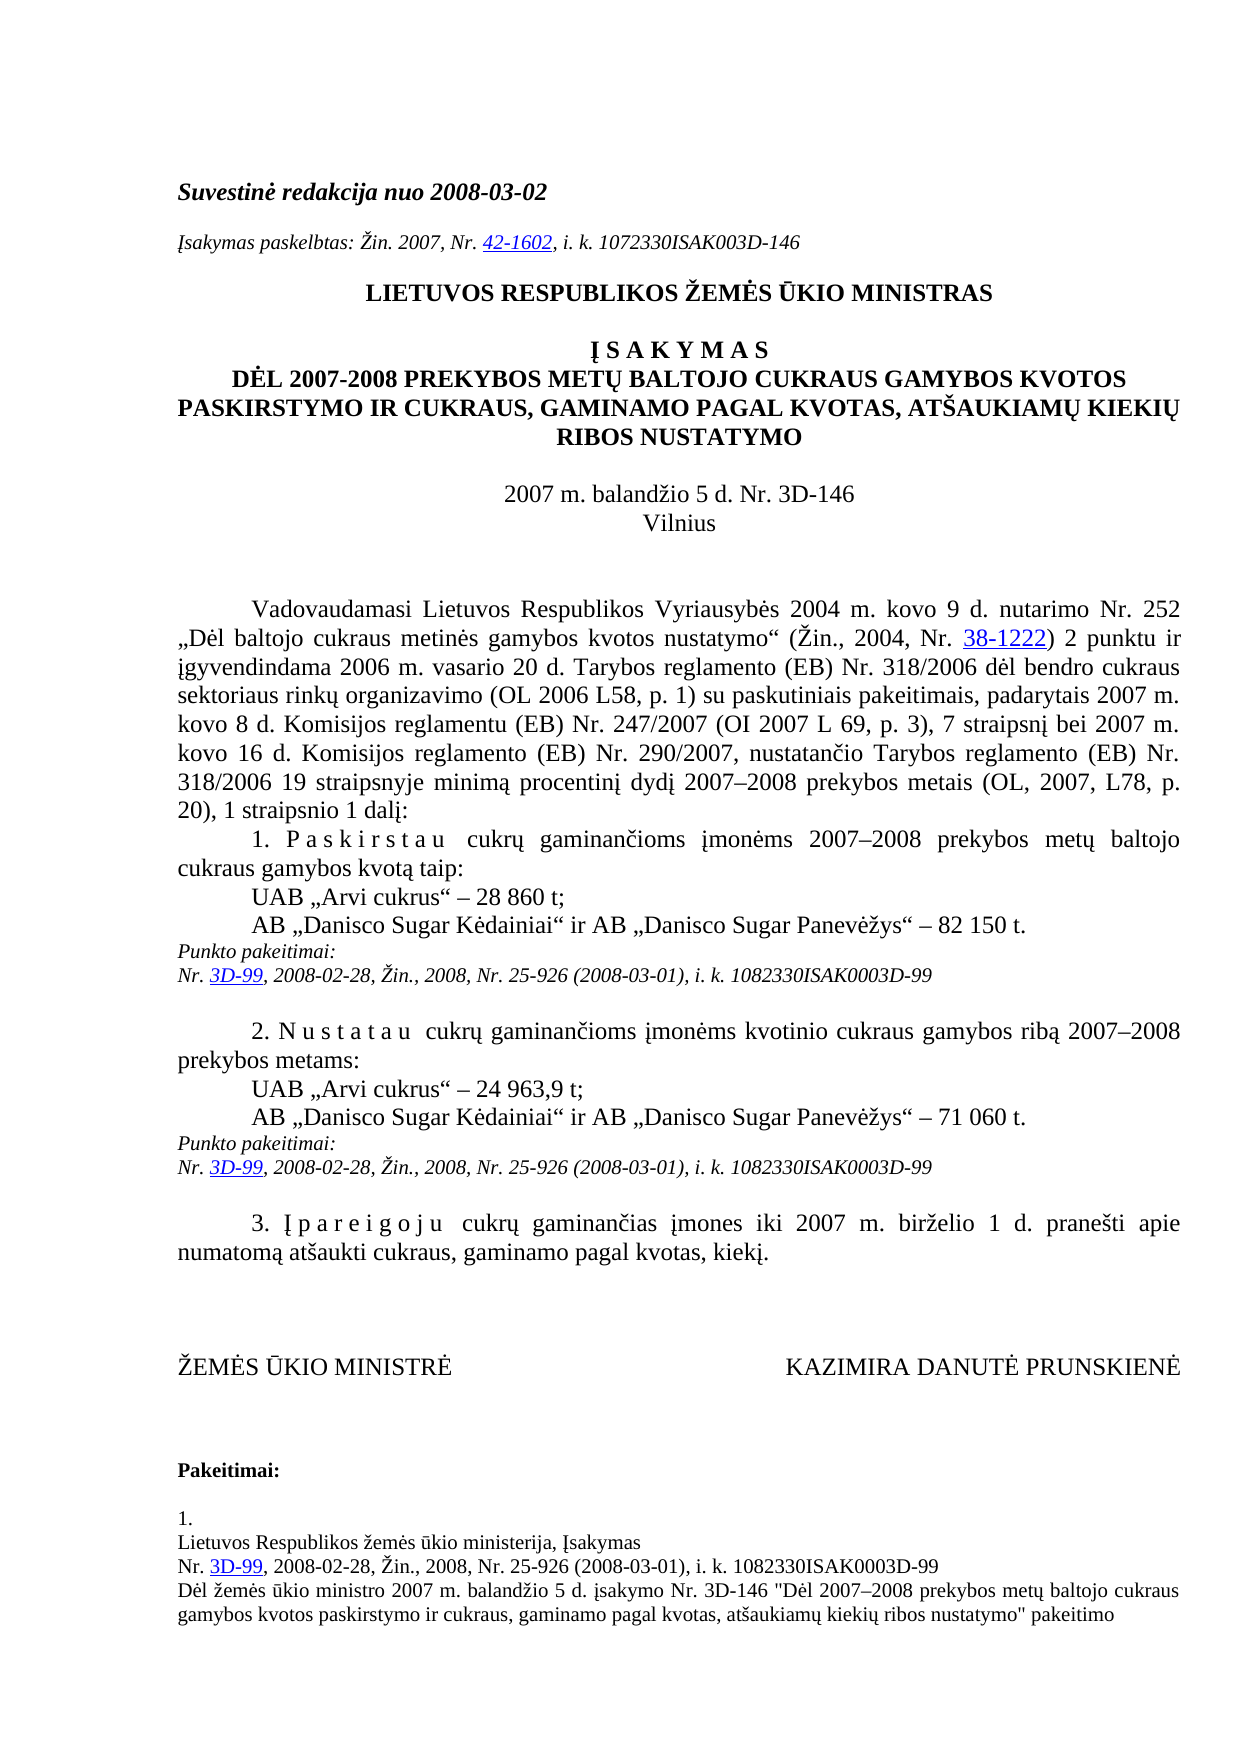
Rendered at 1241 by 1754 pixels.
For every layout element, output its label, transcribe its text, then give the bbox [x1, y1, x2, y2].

text 1. [177, 1506, 1181, 1530]
text LIETUVOS RESPUBLIKOS ŽEMĖS ŪKIO MINISTRAS [177, 278, 1181, 307]
text Į S A K Y M A S [177, 336, 1181, 364]
text 2007 m. balandžio 5 d. Nr. 3D-146 [177, 479, 1181, 508]
text UAB „Arvi cukrus“ – 28 860 t; [177, 882, 1181, 911]
text DĖL 2007-2008 PREKYBOS METŲ BALTOJO CUKRAUS GAMYBOS KVOTOS PASKIRSTYMO IR CUKRAUS, GAMINAMO PAGAL KVOTAS, ATŠAUKIAMŲ KIEKIŲ RIBOS NUSTATYMO [177, 364, 1181, 451]
text AB „Danisco Sugar Kėdainiai“ ir AB „Danisco Sugar Panevėžys“ – 82 150 t. [177, 911, 1181, 939]
text Nr. 3D-99, 2008-02-28, Žin., 2008, Nr. 25-926 (2008-03-01), i. k. 1082330ISAK0003D-99 [177, 1554, 1181, 1578]
text Vilnius [177, 508, 1181, 537]
text AB „Danisco Sugar Kėdainiai“ ir AB „Danisco Sugar Panevėžys“ – 71 060 t. [177, 1102, 1181, 1131]
text Įsakymas paskelbtas: Žin. 2007, Nr. 42-1602, i. k. 1072330ISAK003D-146 [177, 230, 1181, 254]
text 2. Nustatau cukrų gaminančioms įmonėms kvotinio cukraus gamybos ribą 2007–2008 prekybos metams: [177, 1016, 1181, 1074]
text 1. Paskirstau cukrų gaminančioms įmonėms 2007–2008 prekybos metų baltojo cukraus gamybos kvotą taip: [177, 824, 1181, 882]
text Nr. 3D-99, 2008-02-28, Žin., 2008, Nr. 25-926 (2008-03-01), i. k. 1082330ISAK0003D-99 [177, 963, 1181, 987]
text Punkto pakeitimai: [177, 939, 1181, 963]
text Lietuvos Respublikos žemės ūkio ministerija, Įsakymas [177, 1530, 1181, 1554]
text UAB „Arvi cukrus“ – 24 963,9 t; [177, 1074, 1181, 1102]
text Dėl žemės ūkio ministro 2007 m. balandžio 5 d. įsakymo Nr. 3D-146 "Dėl 2007–2008 prekybos metų baltojo cukraus gamybos kvotos paskirstymo ir cukraus, gaminamo pagal kvotas, atšaukiamų kiekių ribos nustatymo" pakeitimo [177, 1578, 1181, 1626]
text Suvestinė redakcija nuo 2008-03-02 [177, 177, 1181, 206]
text Vadovaudamasi Lietuvos Respublikos Vyriausybės 2004 m. kovo 9 d. nutarimo Nr. 252 „Dėl baltojo cukraus metinės gamybos kvotos nustatymo“ (Žin., 2004, Nr. 38-1222) 2 punktu ir įgyvendindama 2006 m. vasario 20 d. Tarybos reglamento (EB) Nr. 318/2006 dėl bendro cukraus sektoriaus rinkų organizavimo (OL 2006 L58, p. 1) su paskutiniais pakeitimais, padarytais 2007 m. kovo 8 d. Komisijos reglamentu (EB) Nr. 247/2007 (OI 2007 L 69, p. 3), 7 straipsnį bei 2007 m. kovo 16 d. Komisijos reglamento (EB) Nr. 290/2007, nustatančio Tarybos reglamento (EB) Nr. 318/2006 19 straipsnyje minimą procentinį dydį 2007–2008 prekybos metais (OL, 2007, L78, p. 20), 1 straipsnio 1 dalį: [177, 594, 1181, 824]
text Pakeitimai: [177, 1457, 1181, 1482]
text Nr. 3D-99, 2008-02-28, Žin., 2008, Nr. 25-926 (2008-03-01), i. k. 1082330ISAK0003D-99 [177, 1155, 1181, 1179]
text ŽEMĖS ŪKIO MINISTRĖ KAZIMIRA DANUTĖ PRUNSKIENĖ [177, 1352, 1181, 1381]
text 3. Įpareigoju cukrų gaminančias įmones iki 2007 m. birželio 1 d. pranešti apie numatomą atšaukti cukraus, gaminamo pagal kvotas, kiekį. [177, 1208, 1181, 1266]
text Punkto pakeitimai: [177, 1131, 1181, 1155]
